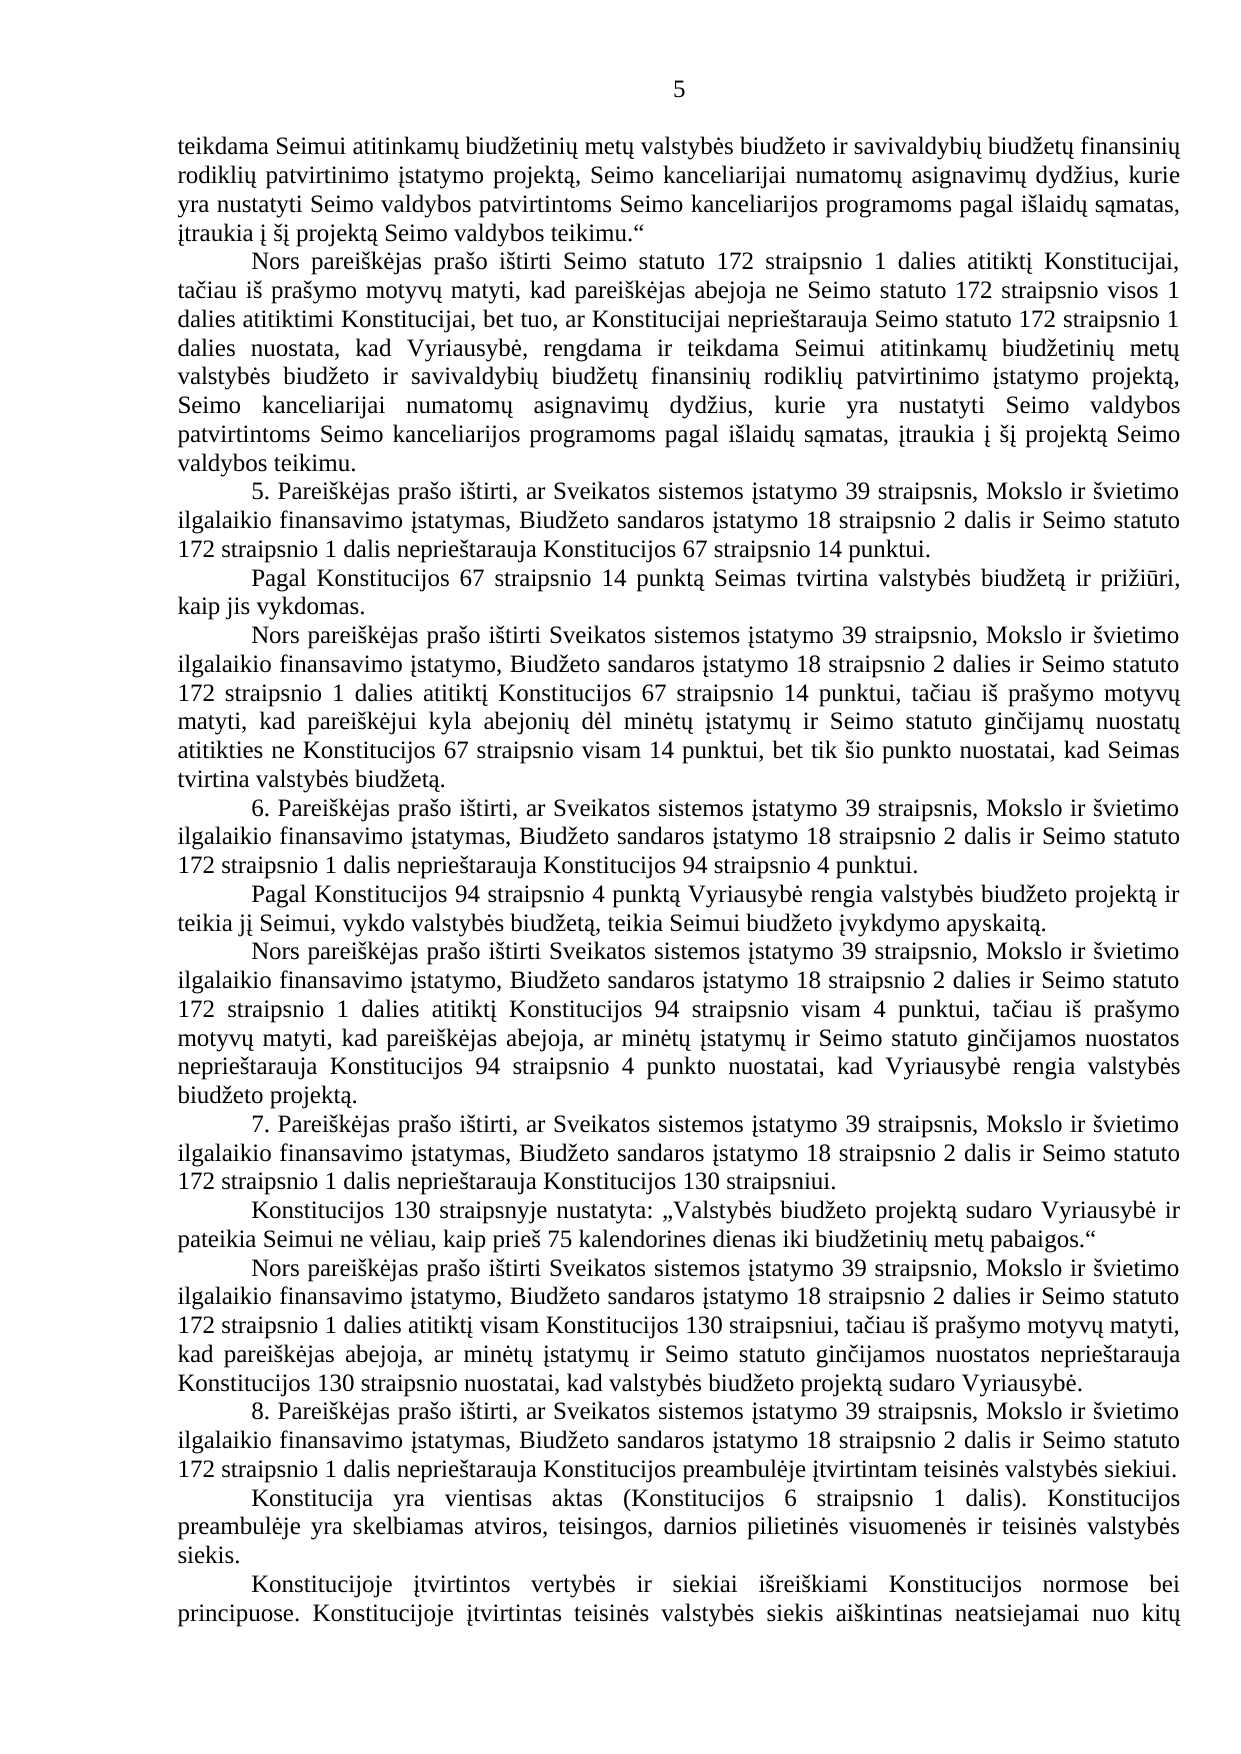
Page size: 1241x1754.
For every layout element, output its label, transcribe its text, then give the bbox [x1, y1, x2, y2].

text Konstitucija yra vientisas aktas (Konstitucijos 6 straipsnio 1 dalis). Konstitucijos preambulėje yra skelbiamas atviros, teisingos, darnios pilietinės visuomenės ir teisinės valstybės siekis. [177, 1483, 1181, 1569]
text Nors pareiškėjas prašo ištirti Sveikatos sistemos įstatymo 39 straipsnio, Mokslo ir švietimo ilgalaikio finansavimo įstatymo, Biudžeto sandaros įstatymo 18 straipsnio 2 dalies ir Seimo statuto 172 straipsnio 1 dalies atitiktį Konstitucijos 94 straipsnio visam 4 punktui, tačiau iš prašymo motyvų matyti, kad pareiškėjas abejoja, ar minėtų įstatymų ir Seimo statuto ginčijamos nuostatos neprieštarauja Konstitucijos 94 straipsnio 4 punkto nuostatai, kad Vyriausybė rengia valstybės biudžeto projektą. [177, 936, 1181, 1109]
text Nors pareiškėjas prašo ištirti Sveikatos sistemos įstatymo 39 straipsnio, Mokslo ir švietimo ilgalaikio finansavimo įstatymo, Biudžeto sandaros įstatymo 18 straipsnio 2 dalies ir Seimo statuto 172 straipsnio 1 dalies atitiktį visam Konstitucijos 130 straipsniui, tačiau iš prašymo motyvų matyti, kad pareiškėjas abejoja, ar minėtų įstatymų ir Seimo statuto ginčijamos nuostatos neprieštarauja Konstitucijos 130 straipsnio nuostatai, kad valstybės biudžeto projektą sudaro Vyriausybė. [177, 1253, 1181, 1396]
text 7. Pareiškėjas prašo ištirti, ar Sveikatos sistemos įstatymo 39 straipsnis, Mokslo ir švietimo ilgalaikio finansavimo įstatymas, Biudžeto sandaros įstatymo 18 straipsnio 2 dalis ir Seimo statuto 172 straipsnio 1 dalis neprieštarauja Konstitucijos 130 straipsniui. [177, 1109, 1181, 1195]
text teikdama Seimui atitinkamų biudžetinių metų valstybės biudžeto ir savivaldybių biudžetų finansinių rodiklių patvirtinimo įstatymo projektą, Seimo kanceliarijai numatomų asignavimų dydžius, kurie yra nustatyti Seimo valdybos patvirtintoms Seimo kanceliarijos programoms pagal išlaidų sąmatas, įtraukia į šį projektą Seimo valdybos teikimu.“ [177, 131, 1181, 246]
text Nors pareiškėjas prašo ištirti Sveikatos sistemos įstatymo 39 straipsnio, Mokslo ir švietimo ilgalaikio finansavimo įstatymo, Biudžeto sandaros įstatymo 18 straipsnio 2 dalies ir Seimo statuto 172 straipsnio 1 dalies atitiktį Konstitucijos 67 straipsnio 14 punktui, tačiau iš prašymo motyvų matyti, kad pareiškėjui kyla abejonių dėl minėtų įstatymų ir Seimo statuto ginčijamų nuostatų atitikties ne Konstitucijos 67 straipsnio visam 14 punktui, bet tik šio punkto nuostatai, kad Seimas tvirtina valstybės biudžetą. [177, 620, 1181, 793]
text Konstitucijoje įtvirtintos vertybės ir siekiai išreiškiami Konstitucijos normose bei principuose. Konstitucijoje įtvirtintas teisinės valstybės siekis aiškintinas neatsiejamai nuo kitų [177, 1569, 1181, 1626]
text Konstitucijos 130 straipsnyje nustatyta: „Valstybės biudžeto projektą sudaro Vyriausybė ir pateikia Seimui ne vėliau, kaip prieš 75 kalendorines dienas iki biudžetinių metų pabaigos.“ [177, 1195, 1181, 1253]
text 5. Pareiškėjas prašo ištirti, ar Sveikatos sistemos įstatymo 39 straipsnis, Mokslo ir švietimo ilgalaikio finansavimo įstatymas, Biudžeto sandaros įstatymo 18 straipsnio 2 dalis ir Seimo statuto 172 straipsnio 1 dalis neprieštarauja Konstitucijos 67 straipsnio 14 punktui. [177, 476, 1181, 563]
text 8. Pareiškėjas prašo ištirti, ar Sveikatos sistemos įstatymo 39 straipsnis, Mokslo ir švietimo ilgalaikio finansavimo įstatymas, Biudžeto sandaros įstatymo 18 straipsnio 2 dalis ir Seimo statuto 172 straipsnio 1 dalis neprieštarauja Konstitucijos preambulėje įtvirtintam teisinės valstybės siekiui. [177, 1396, 1181, 1483]
text Pagal Konstitucijos 94 straipsnio 4 punktą Vyriausybė rengia valstybės biudžeto projektą ir teikia jį Seimui, vykdo valstybės biudžetą, teikia Seimui biudžeto įvykdymo apyskaitą. [177, 879, 1181, 936]
text Nors pareiškėjas prašo ištirti Seimo statuto 172 straipsnio 1 dalies atitiktį Konstitucijai, tačiau iš prašymo motyvų matyti, kad pareiškėjas abejoja ne Seimo statuto 172 straipsnio visos 1 dalies atitiktimi Konstitucijai, bet tuo, ar Konstitucijai neprieštarauja Seimo statuto 172 straipsnio 1 dalies nuostata, kad Vyriausybė, rengdama ir teikdama Seimui atitinkamų biudžetinių metų valstybės biudžeto ir savivaldybių biudžetų finansinių rodiklių patvirtinimo įstatymo projektą, Seimo kanceliarijai numatomų asignavimų dydžius, kurie yra nustatyti Seimo valdybos patvirtintoms Seimo kanceliarijos programoms pagal išlaidų sąmatas, įtraukia į šį projektą Seimo valdybos teikimu. [177, 246, 1181, 476]
text 6. Pareiškėjas prašo ištirti, ar Sveikatos sistemos įstatymo 39 straipsnis, Mokslo ir švietimo ilgalaikio finansavimo įstatymas, Biudžeto sandaros įstatymo 18 straipsnio 2 dalis ir Seimo statuto 172 straipsnio 1 dalis neprieštarauja Konstitucijos 94 straipsnio 4 punktui. [177, 793, 1181, 879]
text Pagal Konstitucijos 67 straipsnio 14 punktą Seimas tvirtina valstybės biudžetą ir prižiūri, kaip jis vykdomas. [177, 563, 1181, 620]
